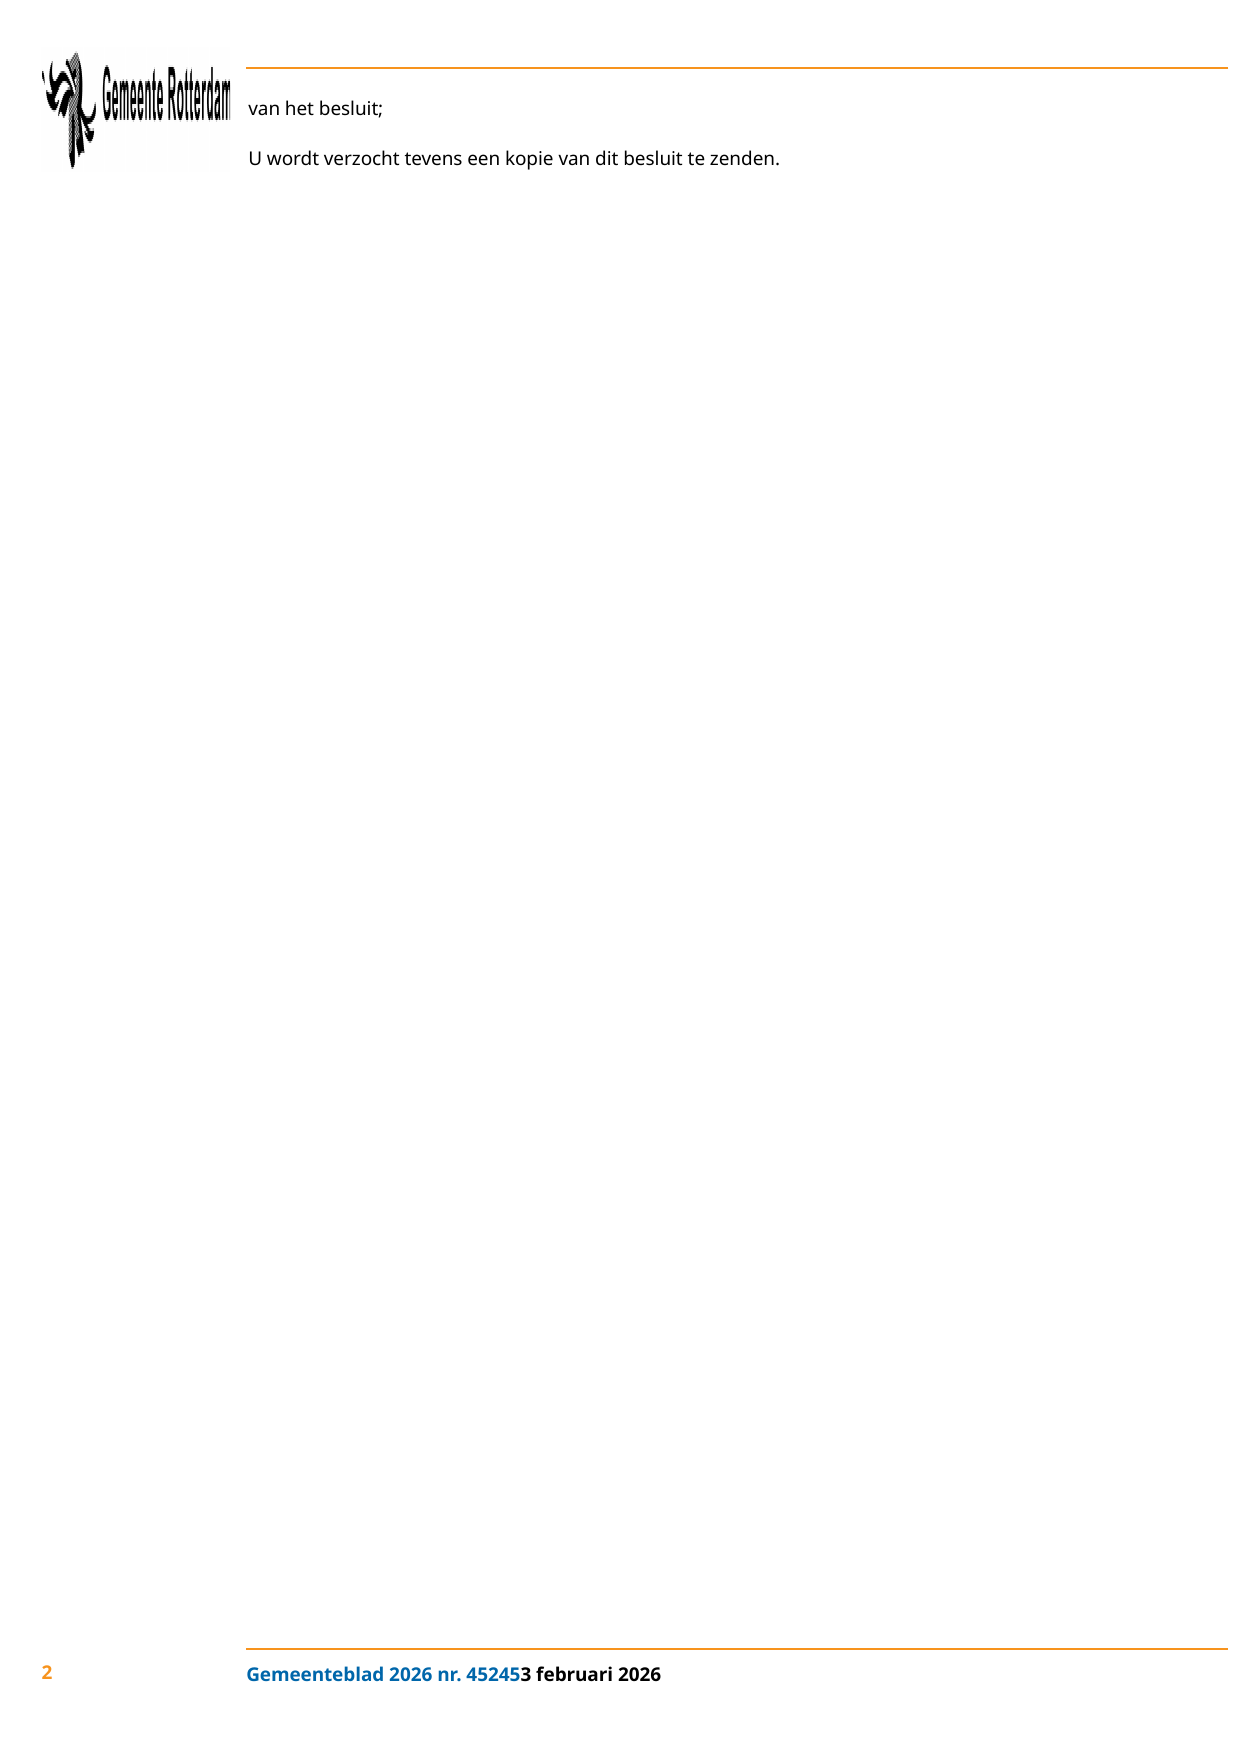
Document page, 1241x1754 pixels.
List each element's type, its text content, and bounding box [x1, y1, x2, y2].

text van het besluit; [248, 95, 1152, 121]
text U wordt verzocht tevens een kopie van dit besluit te zenden. [248, 145, 1152, 171]
picture [41, 47, 231, 172]
